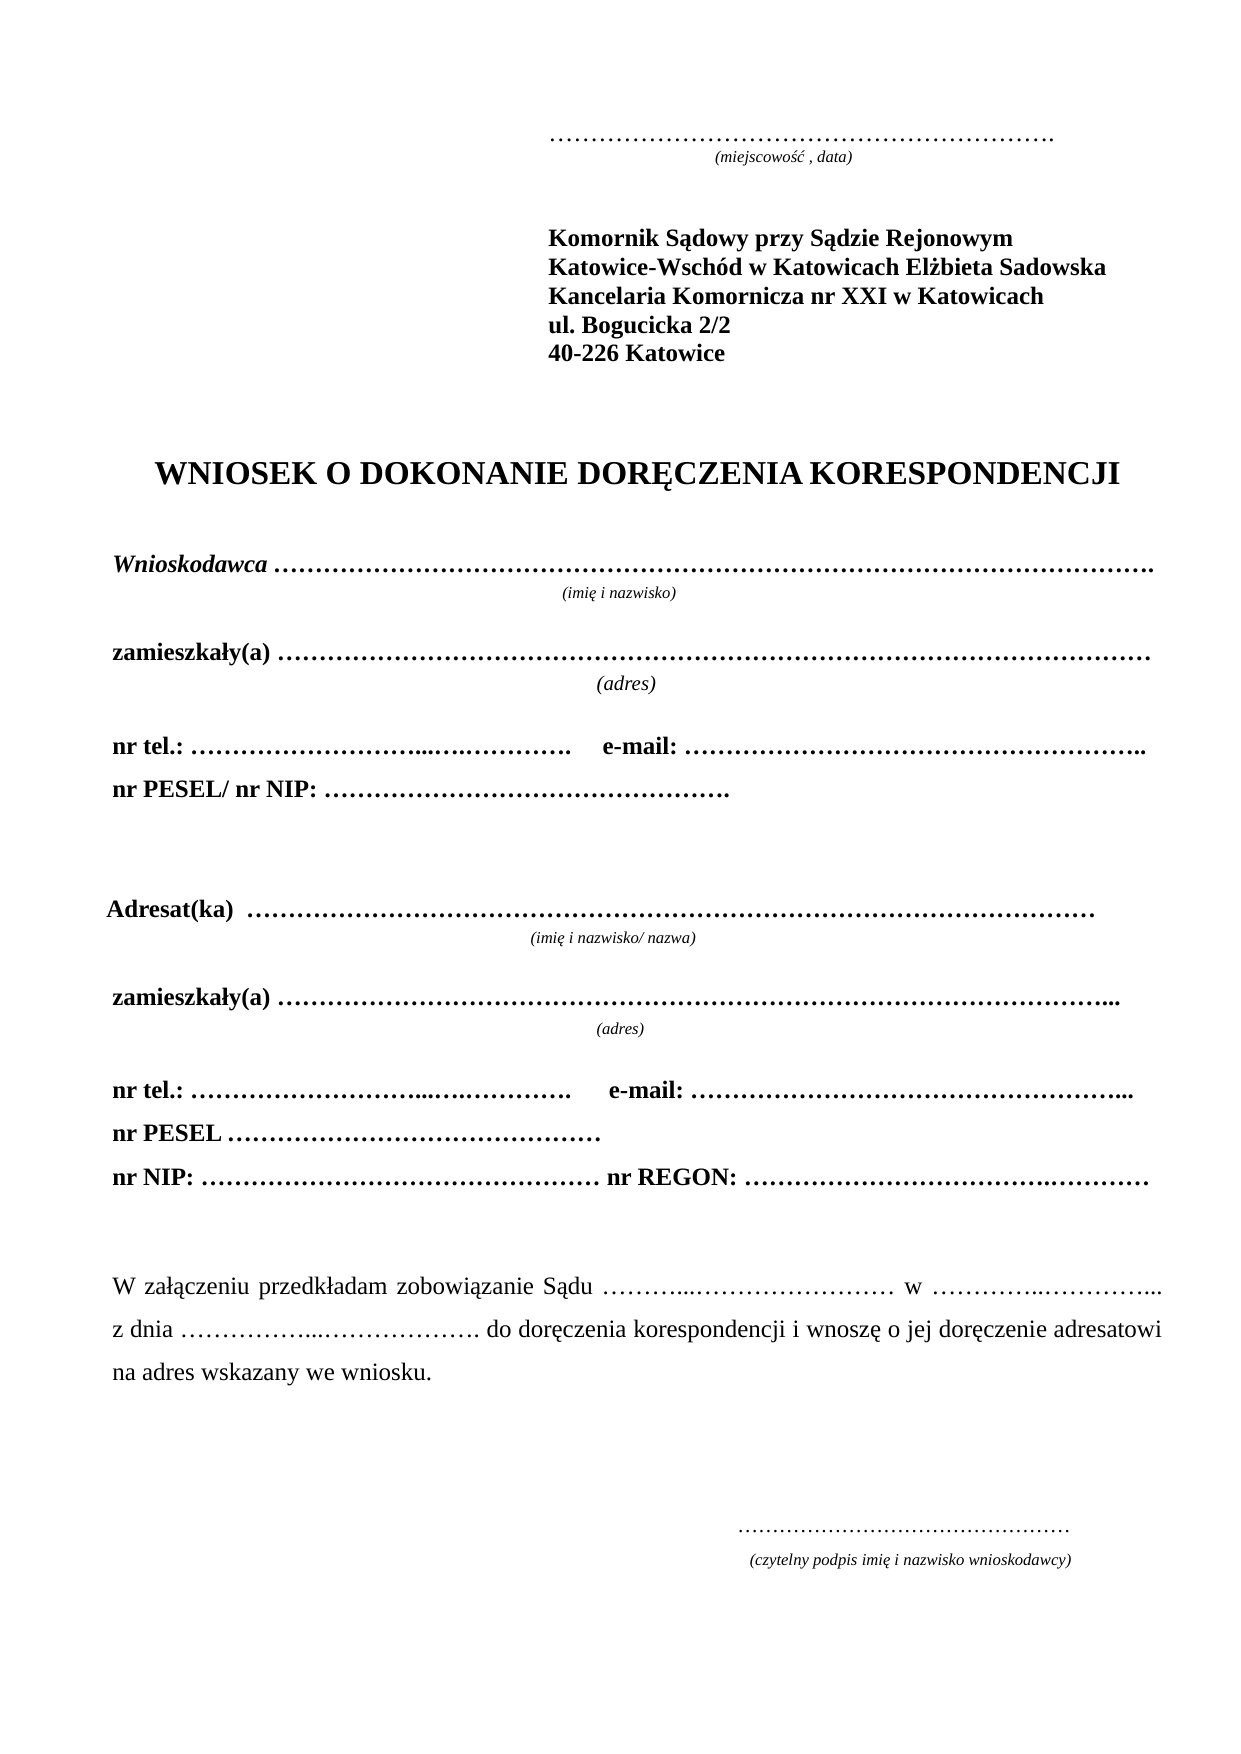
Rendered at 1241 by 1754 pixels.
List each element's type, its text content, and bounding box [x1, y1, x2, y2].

text Adresat(ka) ………………………………………………………………………………………… [106, 894, 1122, 923]
text WNIOSEK O DOKONANIE DORĘCZENIA KORESPONDENCJI [112, 453, 1163, 492]
text (imię i nazwisko) [112, 582, 1163, 602]
text 40-226 Katowice [548, 338, 1164, 367]
text (czytelny podpis imię i nazwisko wnioskodawcy) [112, 1550, 1122, 1569]
text ul. Bogucicka 2/2 [548, 310, 1164, 338]
text (adres) [112, 1015, 1163, 1039]
text ………………………………………… [112, 1513, 1122, 1537]
text (imię i nazwisko/ nazwa) [106, 927, 1122, 947]
text Kancelaria Komornicza nr XXI w Katowicach [548, 281, 1164, 310]
text nr tel.: ………………………...….…………. e-mail: ……………………………………………….. [112, 731, 1163, 760]
text (adres) [112, 670, 1163, 694]
text Wnioskodawca ……………………………………………………………………………………………. [112, 549, 1163, 578]
text (miejscowość , data) [548, 147, 1164, 166]
text ……………………………………………………. [548, 118, 1164, 147]
text Katowice-Wschód w Katowicach Elżbieta Sadowska [548, 252, 1164, 281]
text nr tel.: ………………………...….…………. e-mail: ……………………………………………... [112, 1075, 1163, 1104]
text Komornik Sądowy przy Sądzie Rejonowym [548, 223, 1164, 252]
text nr PESEL/ nr NIP: …………………………………………. [112, 774, 1163, 803]
text W załączeniu przedkładam zobowiązanie Sądu ………...…………………… w …………..…………... z dnia ……………...………………. do doręczenia korespondencji i wnoszę o jej doręczenie adresatowi na adres wskazany we wniosku. [112, 1271, 1163, 1386]
text nr NIP: ………………………………………… nr REGON: ……………………………….………… [112, 1162, 1163, 1190]
text zamieszkały(a) …………………………………………………………………………………………… [112, 637, 1163, 666]
text zamieszkały(a) ………………………………………………………………………………………... [112, 982, 1163, 1010]
text nr PESEL ……………………………………… [112, 1118, 1163, 1147]
